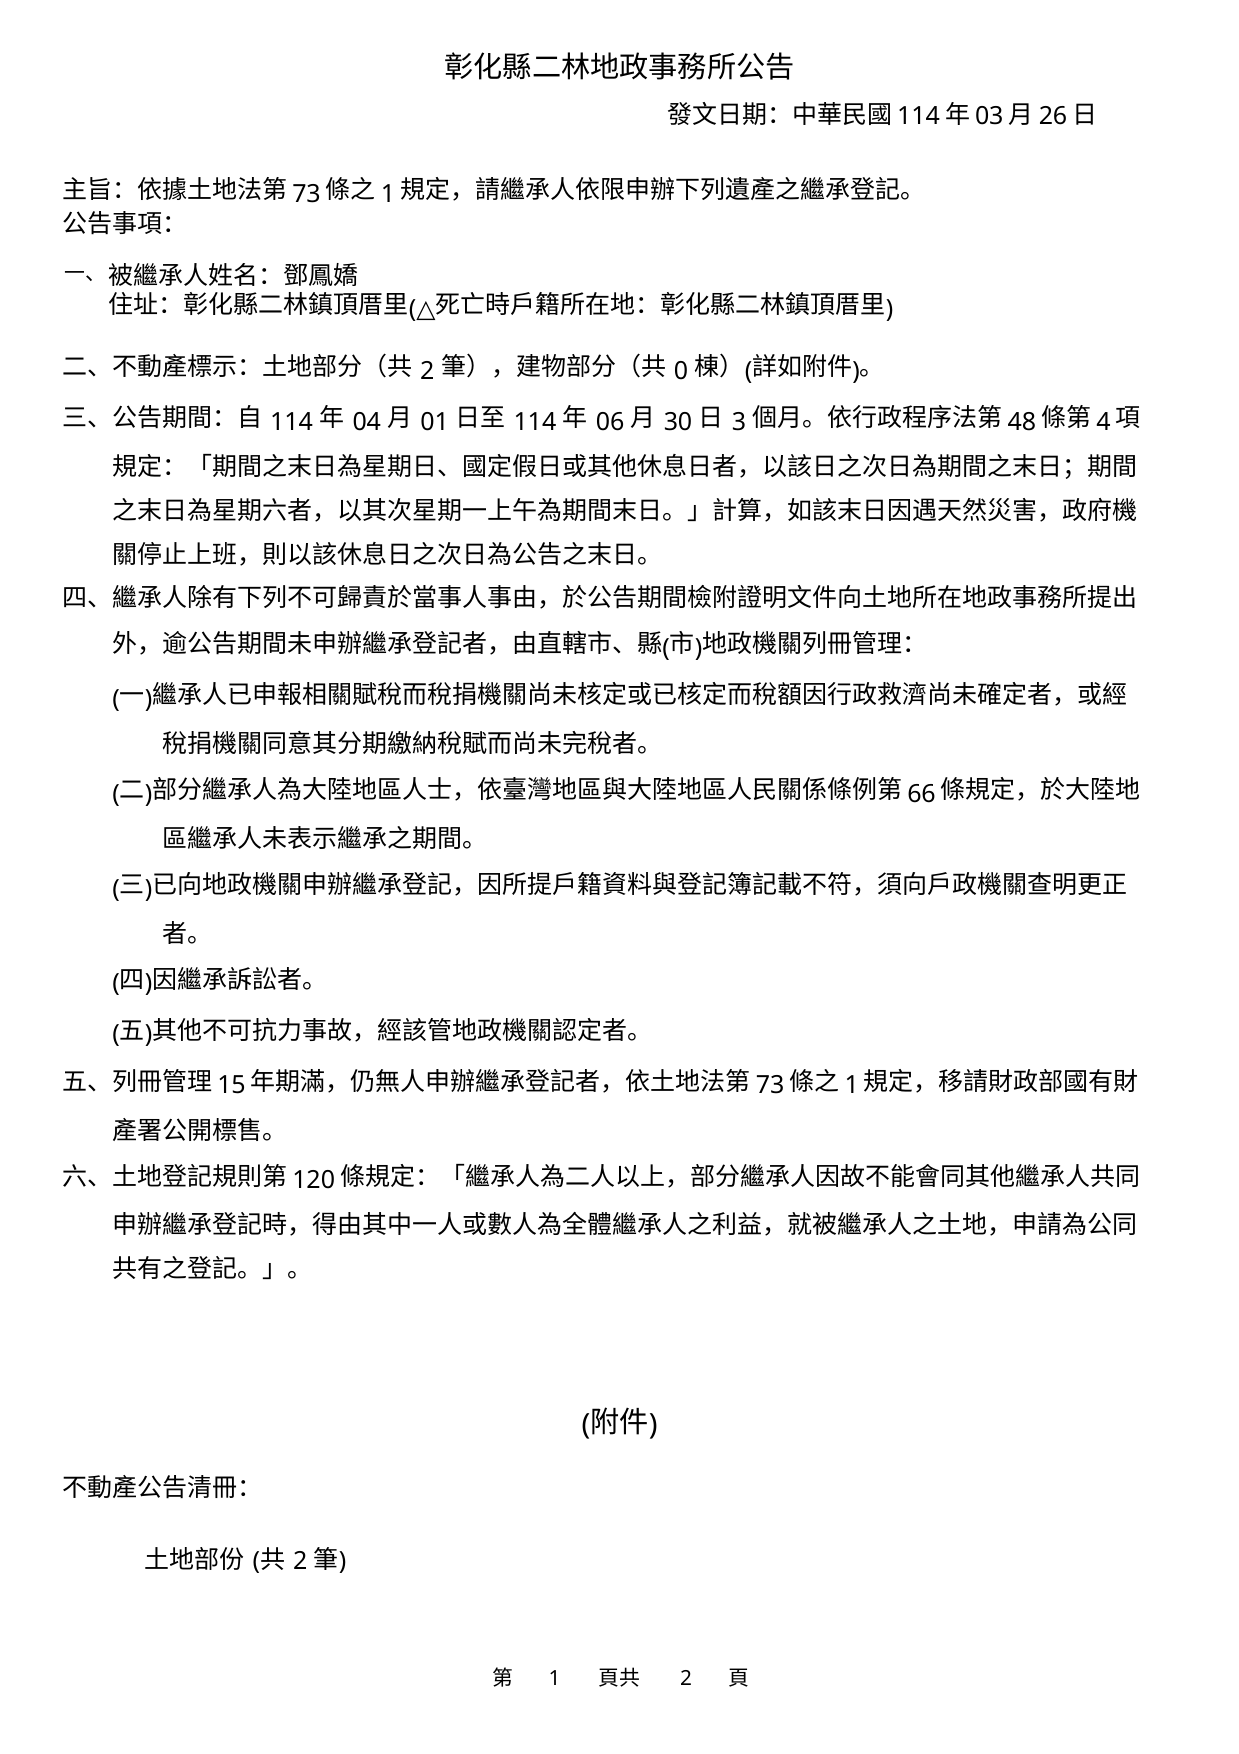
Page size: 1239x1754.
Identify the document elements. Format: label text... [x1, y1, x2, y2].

table_cell [1177, 135, 1239, 176]
table_cell [0, 1454, 62, 1526]
table_cell [0, 176, 62, 216]
table_cell [62, 1598, 109, 1657]
table_header [523, 0, 585, 41]
table_cell 二、不動產標示：土地部分（共 2 筆），建物部分（共 0 棟）(詳如附件)。 三、公告期間：自 114 年 04 月 01 日至 114 年 06 月 30 日 3 個月。依行政程序法第48條第4項 規定：「期間之末日為星期日、國定假日或其他休息日者，以該日之次日為期間之末日；期間 之末日為星期六者，以其次星期一上午為期間末日。」計算，如該末日因遇天然災害，政府機 關停止上班，則以該休息日之次日為公告之末日。 四、繼承人除有下列不可歸責於當事人事由，於公告期間檢附證明文件向土地所在地政事務所提出 外，逾公告期間未申辦繼承登記者，由直轄市、縣(市)地政機關列冊管理： (一)繼承人已申報相關賦稅而稅捐機關尚未核定或已核定而稅額因行政救濟尚未確定者，或經 稅捐機關同意其分期繳納稅賦而尚未完稅者。 (二)部分繼承人為大陸地區人士，依臺灣地區與大陸地區人民關係條例第66條規定，於大陸地 區繼承人未表示繼承之期間。 (三)已向地政機關申辦繼承登記，因所提戶籍資料與登記簿記載不符，須向戶政機關查明更正 者。 (四)因繼承訴訟者。 (五)其他不可抗力事故，經該管地政機關認定者。 五、列冊管理15年期滿，仍無人申辦繼承登記者，依土地法第73條之1規定，移請財政部國有財 產署公開標售。 六、土地登記規則第120條規定：「繼承人為二人以上，部分繼承人因故不能會同其他繼承人共同 申辦繼承登記時，得由其中一人或數人為全體繼承人之利益，就被繼承人之土地，申請為公同 共有之登記。」。 [62, 353, 1177, 1352]
table_cell [0, 216, 62, 261]
table_cell [1177, 1352, 1239, 1392]
table_cell [0, 135, 62, 176]
table_cell [653, 135, 667, 176]
table_cell [109, 135, 482, 176]
table_cell [0, 1352, 62, 1392]
table_cell [483, 1352, 523, 1392]
table_cell [0, 95, 62, 135]
table_cell [0, 41, 62, 94]
table_cell [1177, 261, 1239, 312]
table_cell [483, 1598, 523, 1657]
table_cell [759, 135, 1177, 176]
table_cell [0, 1658, 62, 1698]
table_cell [1177, 216, 1239, 261]
table_header [667, 0, 718, 41]
table_cell [759, 1598, 1177, 1657]
table_cell [109, 1658, 482, 1698]
table_cell [1177, 176, 1239, 216]
table_cell [1177, 312, 1239, 353]
table_cell 主旨：依據土地法第73條之1規定，請繼承人依限申辦下列遺產之繼承登記。 公告事項： [62, 176, 1177, 261]
table_cell [1177, 1392, 1239, 1453]
table_cell [62, 135, 109, 176]
table_cell [0, 261, 62, 312]
table_header [585, 0, 653, 41]
table_cell 一、 [62, 261, 109, 312]
table_cell [62, 1352, 109, 1392]
table_header [0, 0, 62, 41]
table_cell 頁 [718, 1658, 759, 1698]
table_cell [109, 1352, 482, 1392]
table_cell [1177, 41, 1239, 94]
table_header [109, 0, 482, 41]
table_cell [62, 95, 109, 135]
table_cell [1177, 1526, 1239, 1597]
table_cell [523, 1352, 585, 1392]
table_cell [523, 1598, 585, 1657]
table_cell 2 [653, 1658, 718, 1698]
table_cell [1177, 353, 1239, 1352]
table_cell [109, 95, 482, 135]
table_cell 土地部份 (共 2 筆) [62, 1526, 1177, 1597]
table_cell [0, 1392, 62, 1453]
table_cell (附件) [62, 1392, 1177, 1453]
table_header [62, 0, 109, 41]
table_cell [759, 1658, 1177, 1698]
table_cell 頁共 [585, 1658, 653, 1698]
table_cell 1 [523, 1658, 585, 1698]
table_header [718, 0, 759, 41]
table_cell 發文日期：中華民國114年03月26日 [667, 95, 1177, 135]
table_cell [1177, 1658, 1239, 1698]
table_cell [667, 1598, 718, 1657]
table_cell [653, 1352, 667, 1392]
table_cell [667, 135, 718, 176]
table_cell 彰化縣二林地政事務所公告 [62, 41, 1177, 94]
table_cell [1177, 95, 1239, 135]
table_cell [1177, 1454, 1239, 1526]
table_cell [109, 1598, 482, 1657]
table_cell [62, 312, 109, 353]
table_cell [653, 95, 667, 135]
table_cell [667, 1352, 718, 1392]
table_cell [585, 1352, 653, 1392]
table_header [1177, 0, 1239, 41]
table_cell [585, 1598, 653, 1657]
table_header [759, 0, 1177, 41]
table_cell 第 [483, 1658, 523, 1698]
table_cell [718, 1598, 759, 1657]
table_cell 不動產公告清冊： [62, 1454, 1177, 1526]
table_cell [523, 95, 585, 135]
table_cell [62, 1658, 109, 1698]
table_cell [759, 1352, 1177, 1392]
table_cell [718, 135, 759, 176]
table_header [653, 0, 667, 41]
table_cell [0, 312, 62, 353]
table_cell [585, 95, 653, 135]
table_cell [653, 1598, 667, 1657]
table_cell 被繼承人姓名：鄧鳳嬌 住址：彰化縣二林鎮頂厝里(△死亡時戶籍所在地：彰化縣二林鎮頂厝里) [109, 261, 1177, 353]
table_header [483, 0, 523, 41]
table_cell [718, 1352, 759, 1392]
table_cell [585, 135, 653, 176]
table_cell [523, 135, 585, 176]
table_cell [483, 95, 523, 135]
table_cell [483, 135, 523, 176]
table_cell [0, 1598, 62, 1657]
table_cell [1177, 1598, 1239, 1657]
table_cell [0, 1526, 62, 1597]
table_cell [0, 353, 62, 1352]
